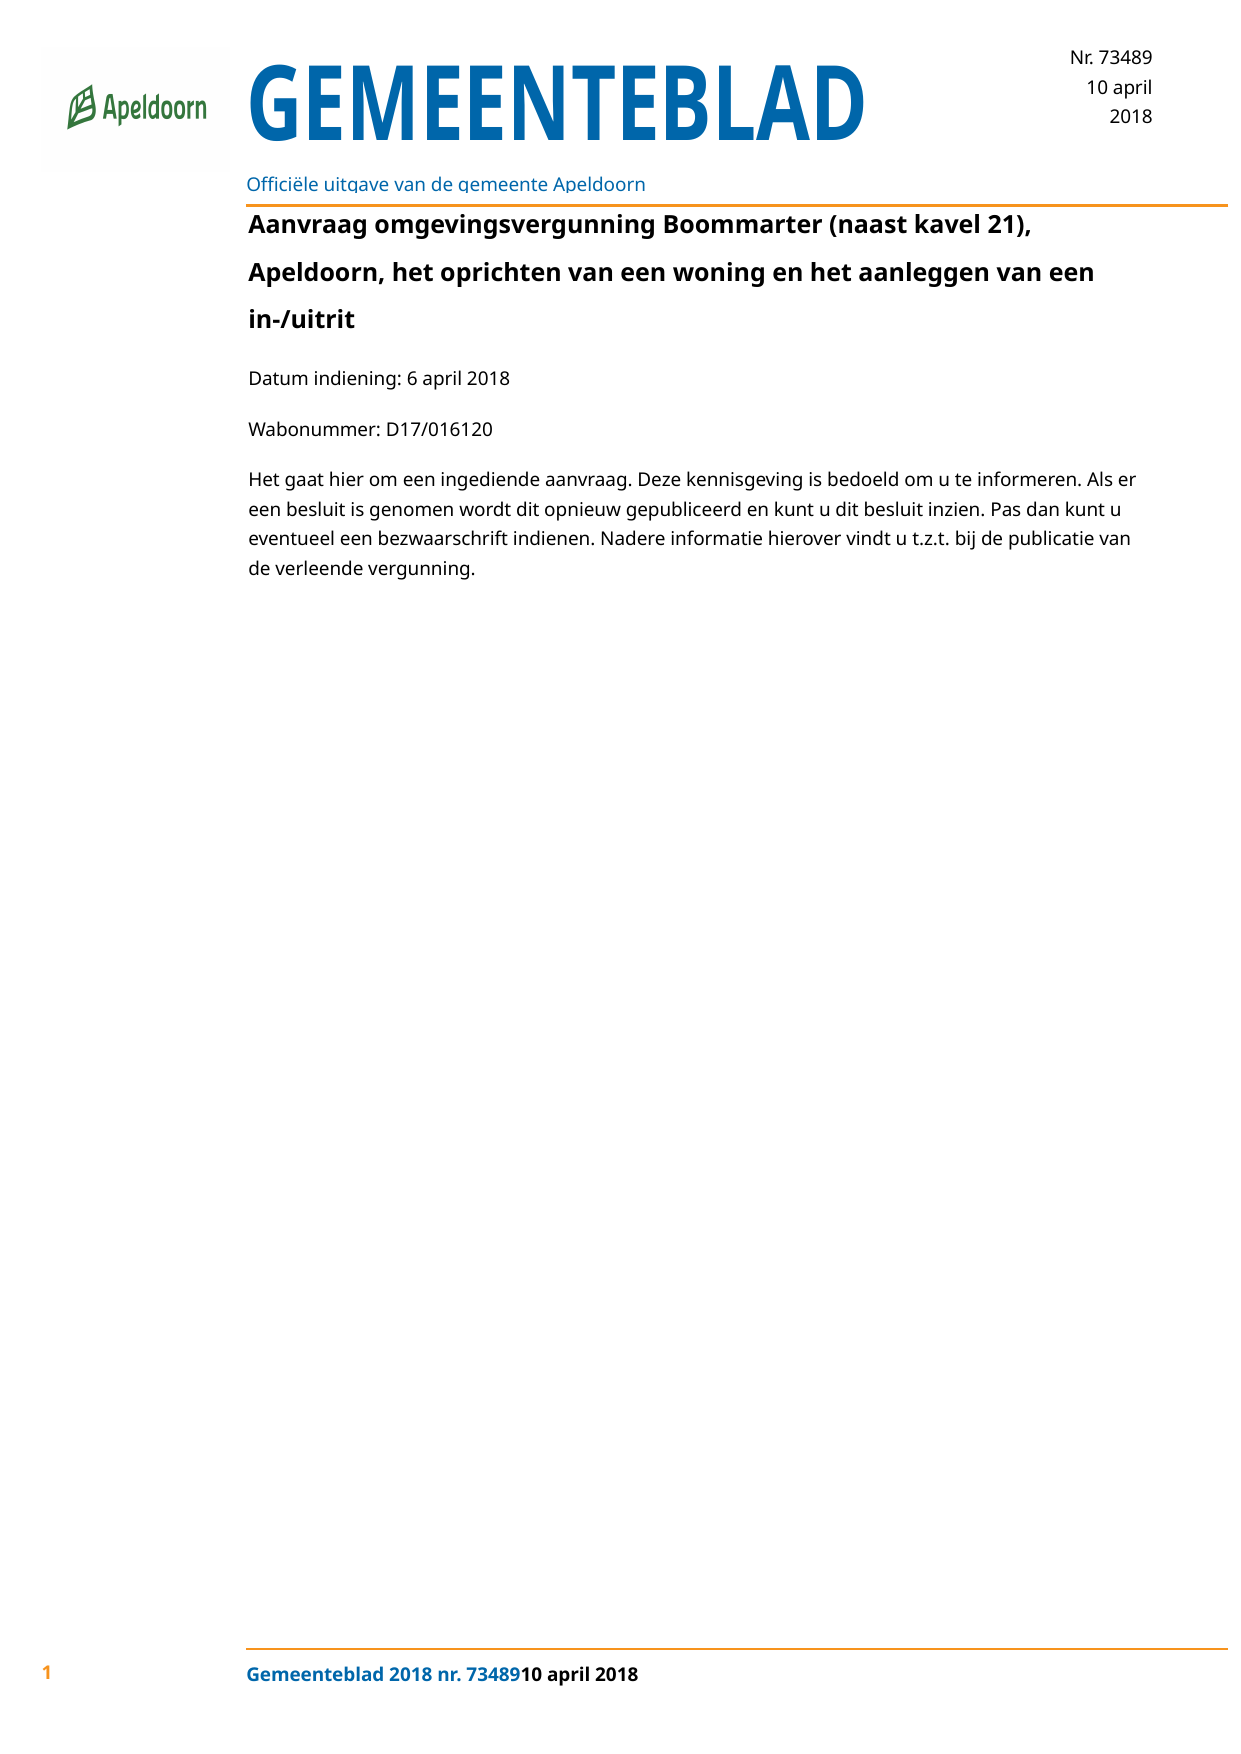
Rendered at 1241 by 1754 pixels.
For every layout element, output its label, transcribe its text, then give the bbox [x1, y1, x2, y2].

text Datum indiening: 6 april 2018 [248, 366, 1152, 391]
text Aanvraag omgevingsvergunning Boommarter (naast kavel 21), Apeldoorn, het oprichten van een woning en het aanleggen van een in-/uitrit [248, 207, 1152, 336]
text Wabonummer: D17/016120 [248, 416, 1152, 442]
picture [41, 47, 231, 172]
text Het gaat hier om een ingediende aanvraag. Deze kennisgeving is bedoeld om u te informeren. Als er een besluit is genomen wordt dit opnieuw gepubliceerd en kunt u dit besluit inzien. Pas dan kunt u eventueel een bezwaarschrift indienen. Nadere informatie hierover vindt u t.z.t. bij de publicatie van de verleende vergunning. [248, 466, 1152, 581]
